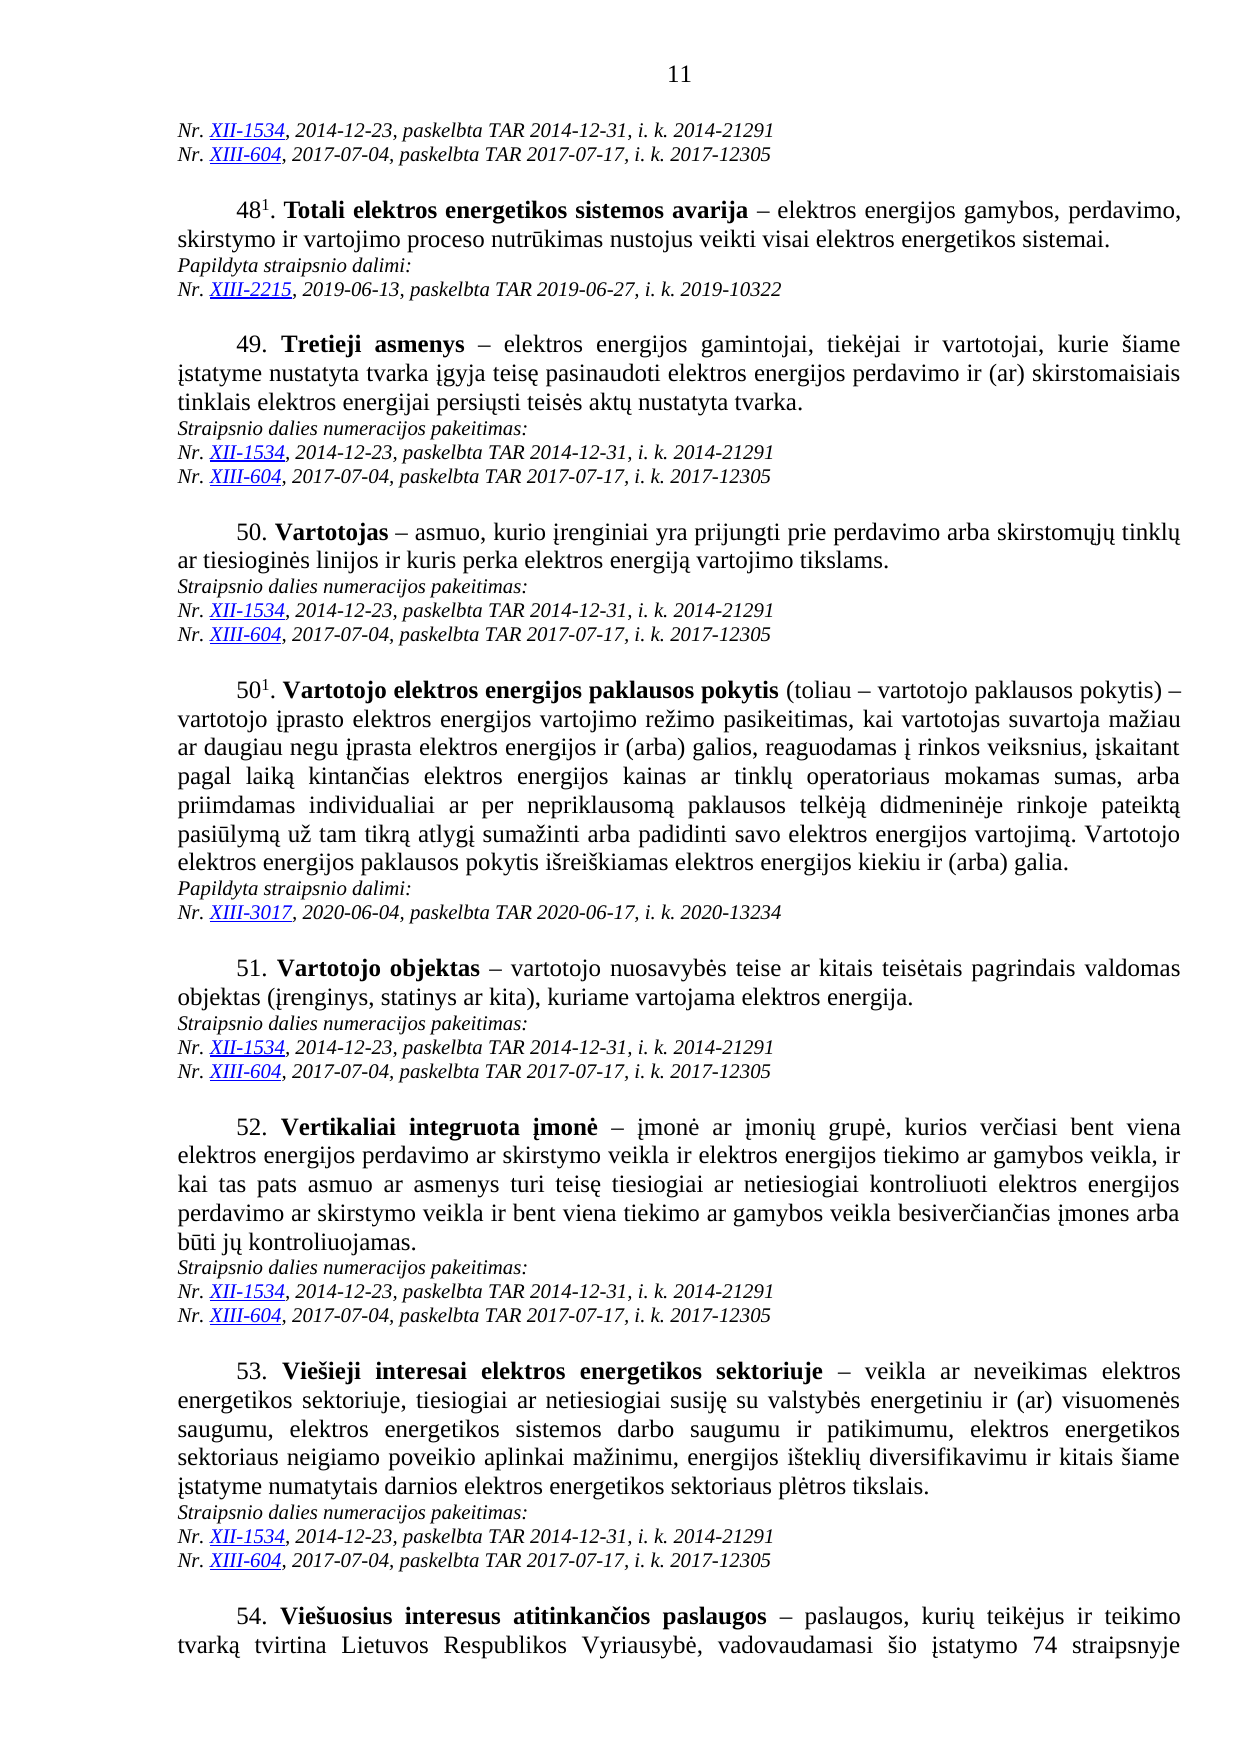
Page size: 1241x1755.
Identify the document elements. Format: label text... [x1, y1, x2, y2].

text Nr. XIII-604, 2017-07-04, paskelbta TAR 2017-07-17, i. k. 2017-12305 [177, 1548, 1181, 1572]
text Straipsnio dalies numeracijos pakeitimas: [177, 1011, 1181, 1035]
text Nr. XIII-604, 2017-07-04, paskelbta TAR 2017-07-17, i. k. 2017-12305 [177, 142, 1181, 166]
text Straipsnio dalies numeracijos pakeitimas: [177, 1255, 1181, 1279]
text 481. Totali elektros energetikos sistemos avarija – elektros energijos gamybos, perdavimo, skirstymo ir vartojimo proceso nutrūkimas nustojus veikti visai elektros energetikos sistemai. [177, 195, 1181, 252]
text Nr. XII-1534, 2014-12-23, paskelbta TAR 2014-12-31, i. k. 2014-21291 [177, 118, 1181, 142]
text Nr. XIII-604, 2017-07-04, paskelbta TAR 2017-07-17, i. k. 2017-12305 [177, 1303, 1181, 1327]
text Papildyta straipsnio dalimi: [177, 252, 1181, 277]
text 52. Vertikaliai integruota įmonė – įmonė ar įmonių grupė, kurios verčiasi bent viena elektros energijos perdavimo ar skirstymo veikla ir elektros energijos tiekimo ar gamybos veikla, ir kai tas pats asmuo ar asmenys turi teisę tiesiogiai ar netiesiogiai kontroliuoti elektros energijos perdavimo ar skirstymo veikla ir bent viena tiekimo ar gamybos veikla besiverčiančias įmones arba būti jų kontroliuojamas. [177, 1112, 1181, 1255]
text 51. Vartotojo objektas – vartotojo nuosavybės teise ar kitais teisėtais pagrindais valdomas objektas (įrenginys, statinys ar kita), kuriame vartojama elektros energija. [177, 953, 1181, 1011]
text Nr. XIII-604, 2017-07-04, paskelbta TAR 2017-07-17, i. k. 2017-12305 [177, 622, 1181, 646]
text 50. Vartotojas – asmuo, kurio įrenginiai yra prijungti prie perdavimo arba skirstomųjų tinklų ar tiesioginės linijos ir kuris perka elektros energiją vartojimo tikslams. [177, 517, 1181, 574]
text Straipsnio dalies numeracijos pakeitimas: [177, 574, 1181, 598]
text Papildyta straipsnio dalimi: [177, 876, 1181, 900]
text Straipsnio dalies numeracijos pakeitimas: [177, 416, 1181, 440]
text 49. Tretieji asmenys – elektros energijos gamintojai, tiekėjai ir vartotojai, kurie šiame įstatyme nustatyta tvarka įgyja teisę pasinaudoti elektros energijos perdavimo ir (ar) skirstomaisiais tinklais elektros energijai persiųsti teisės aktų nustatyta tvarka. [177, 329, 1181, 416]
text Nr. XIII-604, 2017-07-04, paskelbta TAR 2017-07-17, i. k. 2017-12305 [177, 464, 1181, 488]
text Straipsnio dalies numeracijos pakeitimas: [177, 1500, 1181, 1524]
text 501. Vartotojo elektros energijos paklausos pokytis (toliau – vartotojo paklausos pokytis) – vartotojo įprasto elektros energijos vartojimo režimo pasikeitimas, kai vartotojas suvartoja mažiau ar daugiau negu įprasta elektros energijos ir (arba) galios, reaguodamas į rinkos veiksnius, įskaitant pagal laiką kintančias elektros energijos kainas ar tinklų operatoriaus mokamas sumas, arba priimdamas individualiai ar per nepriklausomą paklausos telkėją didmeninėje rinkoje pateiktą pasiūlymą už tam tikrą atlygį sumažinti arba padidinti savo elektros energijos vartojimą. Vartotojo elektros energijos paklausos pokytis išreiškiamas elektros energijos kiekiu ir (arba) galia. [177, 675, 1181, 876]
text Nr. XII-1534, 2014-12-23, paskelbta TAR 2014-12-31, i. k. 2014-21291 [177, 1279, 1181, 1303]
text Nr. XII-1534, 2014-12-23, paskelbta TAR 2014-12-31, i. k. 2014-21291 [177, 1524, 1181, 1548]
text Nr. XIII-604, 2017-07-04, paskelbta TAR 2017-07-17, i. k. 2017-12305 [177, 1059, 1181, 1083]
text Nr. XII-1534, 2014-12-23, paskelbta TAR 2014-12-31, i. k. 2014-21291 [177, 440, 1181, 464]
text Nr. XII-1534, 2014-12-23, paskelbta TAR 2014-12-31, i. k. 2014-21291 [177, 1035, 1181, 1059]
text 54. Viešuosius interesus atitinkančios paslaugos – paslaugos, kurių teikėjus ir teikimo tvarką tvirtina Lietuvos Respublikos Vyriausybė, vadovaudamasi šio įstatymo 74 straipsnyje [177, 1601, 1181, 1658]
text 53. Viešieji interesai elektros energetikos sektoriuje – veikla ar neveikimas elektros energetikos sektoriuje, tiesiogiai ar netiesiogiai susiję su valstybės energetiniu ir (ar) visuomenės saugumu, elektros energetikos sistemos darbo saugumu ir patikimumu, elektros energetikos sektoriaus neigiamo poveikio aplinkai mažinimu, energijos išteklių diversifikavimu ir kitais šiame įstatyme numatytais darnios elektros energetikos sektoriaus plėtros tikslais. [177, 1356, 1181, 1500]
text Nr. XIII-2215, 2019-06-13, paskelbta TAR 2019-06-27, i. k. 2019-10322 [177, 277, 1181, 301]
text Nr. XII-1534, 2014-12-23, paskelbta TAR 2014-12-31, i. k. 2014-21291 [177, 598, 1181, 622]
text Nr. XIII-3017, 2020-06-04, paskelbta TAR 2020-06-17, i. k. 2020-13234 [177, 900, 1181, 924]
